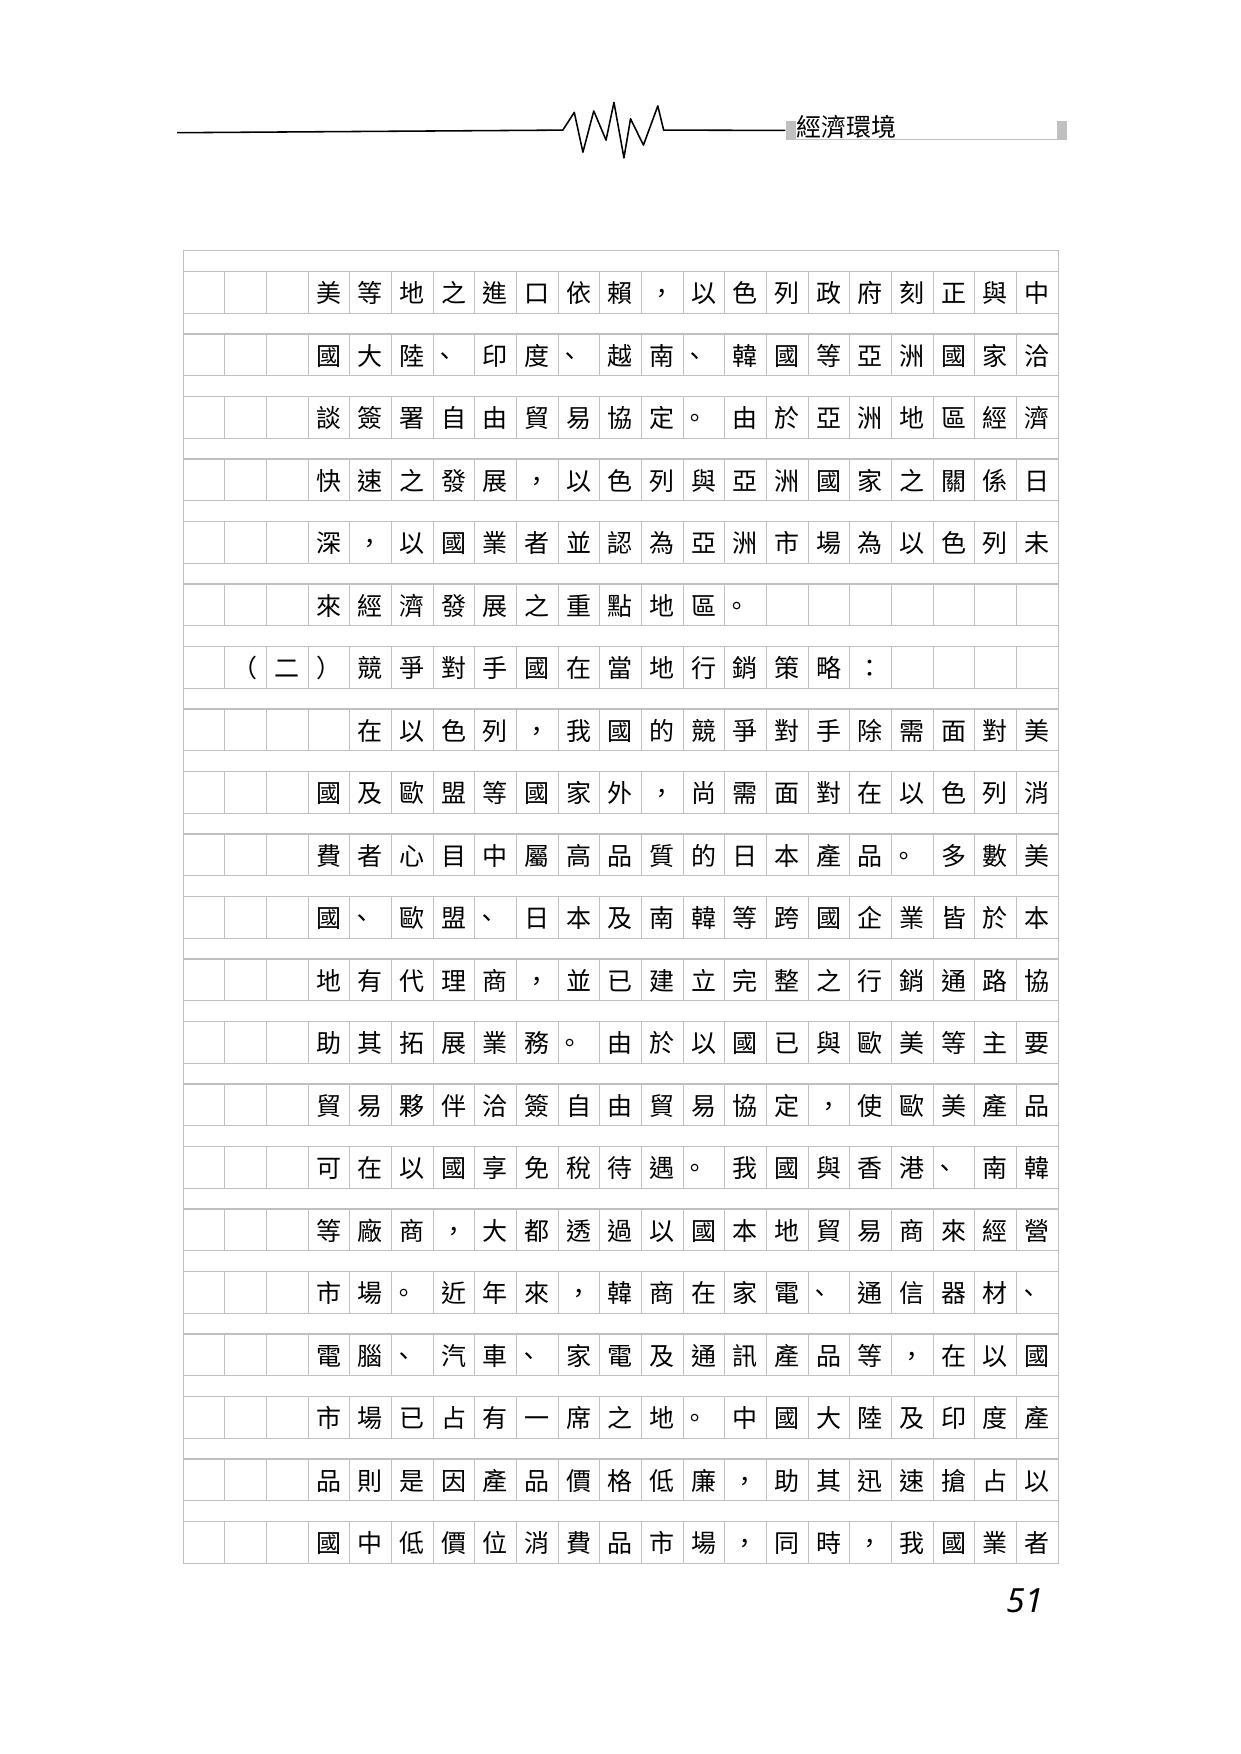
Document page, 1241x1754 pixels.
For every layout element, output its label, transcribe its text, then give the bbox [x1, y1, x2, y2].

text 手 [475, 647, 516, 688]
text 以國自1991年以來實施貿易自由化政策，除農產品及少數內需型產業外，一般產品關稅水準逐年下降，其並與歐盟（EU）、歐洲自由貿易協會（EFTA）、美國、加拿大、墨西哥、土耳其、南方共同市場、哥倫比亞、烏克蘭等簽有自由貿易協定，惟為分散進口來源地區，減輕對歐美等地之進口依賴，以色列政府刻正與中國大陸、印度、越南、韓國等亞洲國家洽談簽署自由貿易協定。由於亞洲地區經濟快速之發展，以色列與亞洲國家之關係日深，以國業者並認為亞洲市場為以色列未來經濟發展之重點地區。 [281, 314, 1058, 333]
text [975, 647, 1016, 688]
text 在以色列，我國的競爭對手除需面對美國及歐盟等國家外，尚需面對在以色列消費者心目中屬高品質的日本產品。多數美國、歐盟、日本及南韓等跨國企業皆於本地有代理商，並已建立完整之行銷通路協助其拓展業務。由於以國已與歐美等主要貿易夥伴洽簽自由貿易協定，使歐美產品可在以國享免稅待遇。我國與香港、南韓等廠商，大都透過以國本地貿易商來經營市場。近年來，韓商在家電、通信器材、電腦、汽車、家電及通訊產品等，在以國市場已占有一席之地。中國大陸及印度產品則是因產品價格低廉，助其迅速搶占以國中低價位消費品市場，同時，我國業者有相當部分的產品銷至以國，係採臺灣接單大陸出貨方式經營，使我出口實績受到影響。目前我國在輸以產品之中，以工業產品，紡織材料、工業零組件、工業機械、工業電腦、自行車及機車等產品有較大競爭空間。 [281, 1126, 1058, 1146]
text 爭 [392, 647, 433, 688]
text 以國自1991年以來實施貿易自由化政策，除農產品及少數內需型產業外，一般產品關稅水準逐年下降，其並與歐盟（EU）、歐洲自由貿易協會（EFTA）、美國、加拿大、墨西哥、土耳其、南方共同市場、哥倫比亞、烏克蘭等簽有自由貿易協定，惟為分散進口來源地區，減輕對歐美等地之進口依賴，以色列政府刻正與中國大陸、印度、越南、韓國等亞洲國家洽談簽署自由貿易協定。由於亞洲地區經濟快速之發展，以色列與亞洲國家之關係日深，以國業者並認為亞洲市場為以色列未來經濟發展之重點地區。 [281, 376, 1058, 396]
text 銷 [725, 647, 766, 688]
text [934, 647, 974, 688]
text 以國自1991年以來實施貿易自由化政策，除農產品及少數內需型產業外，一般產品關稅水準逐年下降，其並與歐盟（EU）、歐洲自由貿易協會（EFTA）、美國、加拿大、墨西哥、土耳其、南方共同市場、哥倫比亞、烏克蘭等簽有自由貿易協定，惟為分散進口來源地區，減輕對歐美等地之進口依賴，以色列政府刻正與中國大陸、印度、越南、韓國等亞洲國家洽談簽署自由貿易協定。由於亞洲地區經濟快速之發展，以色列與亞洲國家之關係日深，以國業者並認為亞洲市場為以色列未來經濟發展之重點地區。 [281, 251, 1058, 271]
text 在以色列，我國的競爭對手除需面對美國及歐盟等國家外，尚需面對在以色列消費者心目中屬高品質的日本產品。多數美國、歐盟、日本及南韓等跨國企業皆於本地有代理商，並已建立完整之行銷通路協助其拓展業務。由於以國已與歐美等主要貿易夥伴洽簽自由貿易協定，使歐美產品可在以國享免稅待遇。我國與香港、南韓等廠商，大都透過以國本地貿易商來經營市場。近年來，韓商在家電、通信器材、電腦、汽車、家電及通訊產品等，在以國市場已占有一席之地。中國大陸及印度產品則是因產品價格低廉，助其迅速搶占以國中低價位消費品市場，同時，我國業者有相當部分的產品銷至以國，係採臺灣接單大陸出貨方式經營，使我出口實績受到影響。目前我國在輸以產品之中，以工業產品，紡織材料、工業零組件、工業機械、工業電腦、自行車及機車等產品有較大競爭空間。 [281, 689, 1058, 708]
text [892, 647, 933, 688]
text 在以色列，我國的競爭對手除需面對美國及歐盟等國家外，尚需面對在以色列消費者心目中屬高品質的日本產品。多數美國、歐盟、日本及南韓等跨國企業皆於本地有代理商，並已建立完整之行銷通路協助其拓展業務。由於以國已與歐美等主要貿易夥伴洽簽自由貿易協定，使歐美產品可在以國享免稅待遇。我國與香港、南韓等廠商，大都透過以國本地貿易商來經營市場。近年來，韓商在家電、通信器材、電腦、汽車、家電及通訊產品等，在以國市場已占有一席之地。中國大陸及印度產品則是因產品價格低廉，助其迅速搶占以國中低價位消費品市場，同時，我國業者有相當部分的產品銷至以國，係採臺灣接單大陸出貨方式經營，使我出口實績受到影響。目前我國在輸以產品之中，以工業產品，紡織材料、工業零組件、工業機械、工業電腦、自行車及機車等產品有較大競爭空間。 [281, 1064, 1058, 1083]
text 行 [684, 647, 724, 688]
text （ [225, 647, 266, 688]
text 在以色列，我國的競爭對手除需面對美國及歐盟等國家外，尚需面對在以色列消費者心目中屬高品質的日本產品。多數美國、歐盟、日本及南韓等跨國企業皆於本地有代理商，並已建立完整之行銷通路協助其拓展業務。由於以國已與歐美等主要貿易夥伴洽簽自由貿易協定，使歐美產品可在以國享免稅待遇。我國與香港、南韓等廠商，大都透過以國本地貿易商來經營市場。近年來，韓商在家電、通信器材、電腦、汽車、家電及通訊產品等，在以國市場已占有一席之地。中國大陸及印度產品則是因產品價格低廉，助其迅速搶占以國中低價位消費品市場，同時，我國業者有相當部分的產品銷至以國，係採臺灣接單大陸出貨方式經營，使我出口實績受到影響。目前我國在輸以產品之中，以工業產品，紡織材料、工業零組件、工業機械、工業電腦、自行車及機車等產品有較大競爭空間。 [281, 1439, 1058, 1458]
text 在 [559, 647, 599, 688]
text 競 [350, 647, 391, 688]
text 在以色列，我國的競爭對手除需面對美國及歐盟等國家外，尚需面對在以色列消費者心目中屬高品質的日本產品。多數美國、歐盟、日本及南韓等跨國企業皆於本地有代理商，並已建立完整之行銷通路協助其拓展業務。由於以國已與歐美等主要貿易夥伴洽簽自由貿易協定，使歐美產品可在以國享免稅待遇。我國與香港、南韓等廠商，大都透過以國本地貿易商來經營市場。近年來，韓商在家電、通信器材、電腦、汽車、家電及通訊產品等，在以國市場已占有一席之地。中國大陸及印度產品則是因產品價格低廉，助其迅速搶占以國中低價位消費品市場，同時，我國業者有相當部分的產品銷至以國，係採臺灣接單大陸出貨方式經營，使我出口實績受到影響。目前我國在輸以產品之中，以工業產品，紡織材料、工業零組件、工業機械、工業電腦、自行車及機車等產品有較大競爭空間。 [281, 1189, 1058, 1208]
text 略 [809, 647, 849, 688]
text 在以色列，我國的競爭對手除需面對美國及歐盟等國家外，尚需面對在以色列消費者心目中屬高品質的日本產品。多數美國、歐盟、日本及南韓等跨國企業皆於本地有代理商，並已建立完整之行銷通路協助其拓展業務。由於以國已與歐美等主要貿易夥伴洽簽自由貿易協定，使歐美產品可在以國享免稅待遇。我國與香港、南韓等廠商，大都透過以國本地貿易商來經營市場。近年來，韓商在家電、通信器材、電腦、汽車、家電及通訊產品等，在以國市場已占有一席之地。中國大陸及印度產品則是因產品價格低廉，助其迅速搶占以國中低價位消費品市場，同時，我國業者有相當部分的產品銷至以國，係採臺灣接單大陸出貨方式經營，使我出口實績受到影響。目前我國在輸以產品之中，以工業產品，紡織材料、工業零組件、工業機械、工業電腦、自行車及機車等產品有較大競爭空間。 [281, 1376, 1058, 1396]
text [1017, 647, 1058, 688]
text [207, 647, 224, 688]
text ） [309, 647, 349, 688]
text 地 [642, 647, 683, 688]
text 在以色列，我國的競爭對手除需面對美國及歐盟等國家外，尚需面對在以色列消費者心目中屬高品質的日本產品。多數美國、歐盟、日本及南韓等跨國企業皆於本地有代理商，並已建立完整之行銷通路協助其拓展業務。由於以國已與歐美等主要貿易夥伴洽簽自由貿易協定，使歐美產品可在以國享免稅待遇。我國與香港、南韓等廠商，大都透過以國本地貿易商來經營市場。近年來，韓商在家電、通信器材、電腦、汽車、家電及通訊產品等，在以國市場已占有一席之地。中國大陸及印度產品則是因產品價格低廉，助其迅速搶占以國中低價位消費品市場，同時，我國業者有相當部分的產品銷至以國，係採臺灣接單大陸出貨方式經營，使我出口實績受到影響。目前我國在輸以產品之中，以工業產品，紡織材料、工業零組件、工業機械、工業電腦、自行車及機車等產品有較大競爭空間。 [281, 1501, 1058, 1521]
text 二 [267, 647, 308, 688]
text 當 [600, 647, 641, 688]
text 在以色列，我國的競爭對手除需面對美國及歐盟等國家外，尚需面對在以色列消費者心目中屬高品質的日本產品。多數美國、歐盟、日本及南韓等跨國企業皆於本地有代理商，並已建立完整之行銷通路協助其拓展業務。由於以國已與歐美等主要貿易夥伴洽簽自由貿易協定，使歐美產品可在以國享免稅待遇。我國與香港、南韓等廠商，大都透過以國本地貿易商來經營市場。近年來，韓商在家電、通信器材、電腦、汽車、家電及通訊產品等，在以國市場已占有一席之地。中國大陸及印度產品則是因產品價格低廉，助其迅速搶占以國中低價位消費品市場，同時，我國業者有相當部分的產品銷至以國，係採臺灣接單大陸出貨方式經營，使我出口實績受到影響。目前我國在輸以產品之中，以工業產品，紡織材料、工業零組件、工業機械、工業電腦、自行車及機車等產品有較大競爭空間。 [281, 751, 1058, 771]
text 在以色列，我國的競爭對手除需面對美國及歐盟等國家外，尚需面對在以色列消費者心目中屬高品質的日本產品。多數美國、歐盟、日本及南韓等跨國企業皆於本地有代理商，並已建立完整之行銷通路協助其拓展業務。由於以國已與歐美等主要貿易夥伴洽簽自由貿易協定，使歐美產品可在以國享免稅待遇。我國與香港、南韓等廠商，大都透過以國本地貿易商來經營市場。近年來，韓商在家電、通信器材、電腦、汽車、家電及通訊產品等，在以國市場已占有一席之地。中國大陸及印度產品則是因產品價格低廉，助其迅速搶占以國中低價位消費品市場，同時，我國業者有相當部分的產品銷至以國，係採臺灣接單大陸出貨方式經營，使我出口實績受到影響。目前我國在輸以產品之中，以工業產品，紡織材料、工業零組件、工業機械、工業電腦、自行車及機車等產品有較大競爭空間。 [281, 939, 1058, 958]
text 在以色列，我國的競爭對手除需面對美國及歐盟等國家外，尚需面對在以色列消費者心目中屬高品質的日本產品。多數美國、歐盟、日本及南韓等跨國企業皆於本地有代理商，並已建立完整之行銷通路協助其拓展業務。由於以國已與歐美等主要貿易夥伴洽簽自由貿易協定，使歐美產品可在以國享免稅待遇。我國與香港、南韓等廠商，大都透過以國本地貿易商來經營市場。近年來，韓商在家電、通信器材、電腦、汽車、家電及通訊產品等，在以國市場已占有一席之地。中國大陸及印度產品則是因產品價格低廉，助其迅速搶占以國中低價位消費品市場，同時，我國業者有相當部分的產品銷至以國，係採臺灣接單大陸出貨方式經營，使我出口實績受到影響。目前我國在輸以產品之中，以工業產品，紡織材料、工業零組件、工業機械、工業電腦、自行車及機車等產品有較大競爭空間。 [281, 1251, 1058, 1271]
text 在以色列，我國的競爭對手除需面對美國及歐盟等國家外，尚需面對在以色列消費者心目中屬高品質的日本產品。多數美國、歐盟、日本及南韓等跨國企業皆於本地有代理商，並已建立完整之行銷通路協助其拓展業務。由於以國已與歐美等主要貿易夥伴洽簽自由貿易協定，使歐美產品可在以國享免稅待遇。我國與香港、南韓等廠商，大都透過以國本地貿易商來經營市場。近年來，韓商在家電、通信器材、電腦、汽車、家電及通訊產品等，在以國市場已占有一席之地。中國大陸及印度產品則是因產品價格低廉，助其迅速搶占以國中低價位消費品市場，同時，我國業者有相當部分的產品銷至以國，係採臺灣接單大陸出貨方式經營，使我出口實績受到影響。目前我國在輸以產品之中，以工業產品，紡織材料、工業零組件、工業機械、工業電腦、自行車及機車等產品有較大競爭空間。 [281, 1314, 1058, 1333]
text 以國自1991年以來實施貿易自由化政策，除農產品及少數內需型產業外，一般產品關稅水準逐年下降，其並與歐盟（EU）、歐洲自由貿易協會（EFTA）、美國、加拿大、墨西哥、土耳其、南方共同市場、哥倫比亞、烏克蘭等簽有自由貿易協定，惟為分散進口來源地區，減輕對歐美等地之進口依賴，以色列政府刻正與中國大陸、印度、越南、韓國等亞洲國家洽談簽署自由貿易協定。由於亞洲地區經濟快速之發展，以色列與亞洲國家之關係日深，以國業者並認為亞洲市場為以色列未來經濟發展之重點地區。 [281, 501, 1058, 521]
text 國 [517, 647, 558, 688]
text 在以色列，我國的競爭對手除需面對美國及歐盟等國家外，尚需面對在以色列消費者心目中屬高品質的日本產品。多數美國、歐盟、日本及南韓等跨國企業皆於本地有代理商，並已建立完整之行銷通路協助其拓展業務。由於以國已與歐美等主要貿易夥伴洽簽自由貿易協定，使歐美產品可在以國享免稅待遇。我國與香港、南韓等廠商，大都透過以國本地貿易商來經營市場。近年來，韓商在家電、通信器材、電腦、汽車、家電及通訊產品等，在以國市場已占有一席之地。中國大陸及印度產品則是因產品價格低廉，助其迅速搶占以國中低價位消費品市場，同時，我國業者有相當部分的產品銷至以國，係採臺灣接單大陸出貨方式經營，使我出口實績受到影響。目前我國在輸以產品之中，以工業產品，紡織材料、工業零組件、工業機械、工業電腦、自行車及機車等產品有較大競爭空間。 [281, 1001, 1058, 1021]
text 在以色列，我國的競爭對手除需面對美國及歐盟等國家外，尚需面對在以色列消費者心目中屬高品質的日本產品。多數美國、歐盟、日本及南韓等跨國企業皆於本地有代理商，並已建立完整之行銷通路協助其拓展業務。由於以國已與歐美等主要貿易夥伴洽簽自由貿易協定，使歐美產品可在以國享免稅待遇。我國與香港、南韓等廠商，大都透過以國本地貿易商來經營市場。近年來，韓商在家電、通信器材、電腦、汽車、家電及通訊產品等，在以國市場已占有一席之地。中國大陸及印度產品則是因產品價格低廉，助其迅速搶占以國中低價位消費品市場，同時，我國業者有相當部分的產品銷至以國，係採臺灣接單大陸出貨方式經營，使我出口實績受到影響。目前我國在輸以產品之中，以工業產品，紡織材料、工業零組件、工業機械、工業電腦、自行車及機車等產品有較大競爭空間。 [281, 876, 1058, 896]
text [207, 626, 1058, 646]
text 以國自1991年以來實施貿易自由化政策，除農產品及少數內需型產業外，一般產品關稅水準逐年下降，其並與歐盟（EU）、歐洲自由貿易協會（EFTA）、美國、加拿大、墨西哥、土耳其、南方共同市場、哥倫比亞、烏克蘭等簽有自由貿易協定，惟為分散進口來源地區，減輕對歐美等地之進口依賴，以色列政府刻正與中國大陸、印度、越南、韓國等亞洲國家洽談簽署自由貿易協定。由於亞洲地區經濟快速之發展，以色列與亞洲國家之關係日深，以國業者並認為亞洲市場為以色列未來經濟發展之重點地區。 [281, 439, 1058, 458]
text 以國自1991年以來實施貿易自由化政策，除農產品及少數內需型產業外，一般產品關稅水準逐年下降，其並與歐盟（EU）、歐洲自由貿易協會（EFTA）、美國、加拿大、墨西哥、土耳其、南方共同市場、哥倫比亞、烏克蘭等簽有自由貿易協定，惟為分散進口來源地區，減輕對歐美等地之進口依賴，以色列政府刻正與中國大陸、印度、越南、韓國等亞洲國家洽談簽署自由貿易協定。由於亞洲地區經濟快速之發展，以色列與亞洲國家之關係日深，以國業者並認為亞洲市場為以色列未來經濟發展之重點地區。 [281, 564, 1058, 583]
text 對 [434, 647, 474, 688]
text 在以色列，我國的競爭對手除需面對美國及歐盟等國家外，尚需面對在以色列消費者心目中屬高品質的日本產品。多數美國、歐盟、日本及南韓等跨國企業皆於本地有代理商，並已建立完整之行銷通路協助其拓展業務。由於以國已與歐美等主要貿易夥伴洽簽自由貿易協定，使歐美產品可在以國享免稅待遇。我國與香港、南韓等廠商，大都透過以國本地貿易商來經營市場。近年來，韓商在家電、通信器材、電腦、汽車、家電及通訊產品等，在以國市場已占有一席之地。中國大陸及印度產品則是因產品價格低廉，助其迅速搶占以國中低價位消費品市場，同時，我國業者有相當部分的產品銷至以國，係採臺灣接單大陸出貨方式經營，使我出口實績受到影響。目前我國在輸以產品之中，以工業產品，紡織材料、工業零組件、工業機械、工業電腦、自行車及機車等產品有較大競爭空間。 [281, 814, 1058, 833]
text 策 [767, 647, 808, 688]
text ： [850, 647, 891, 688]
